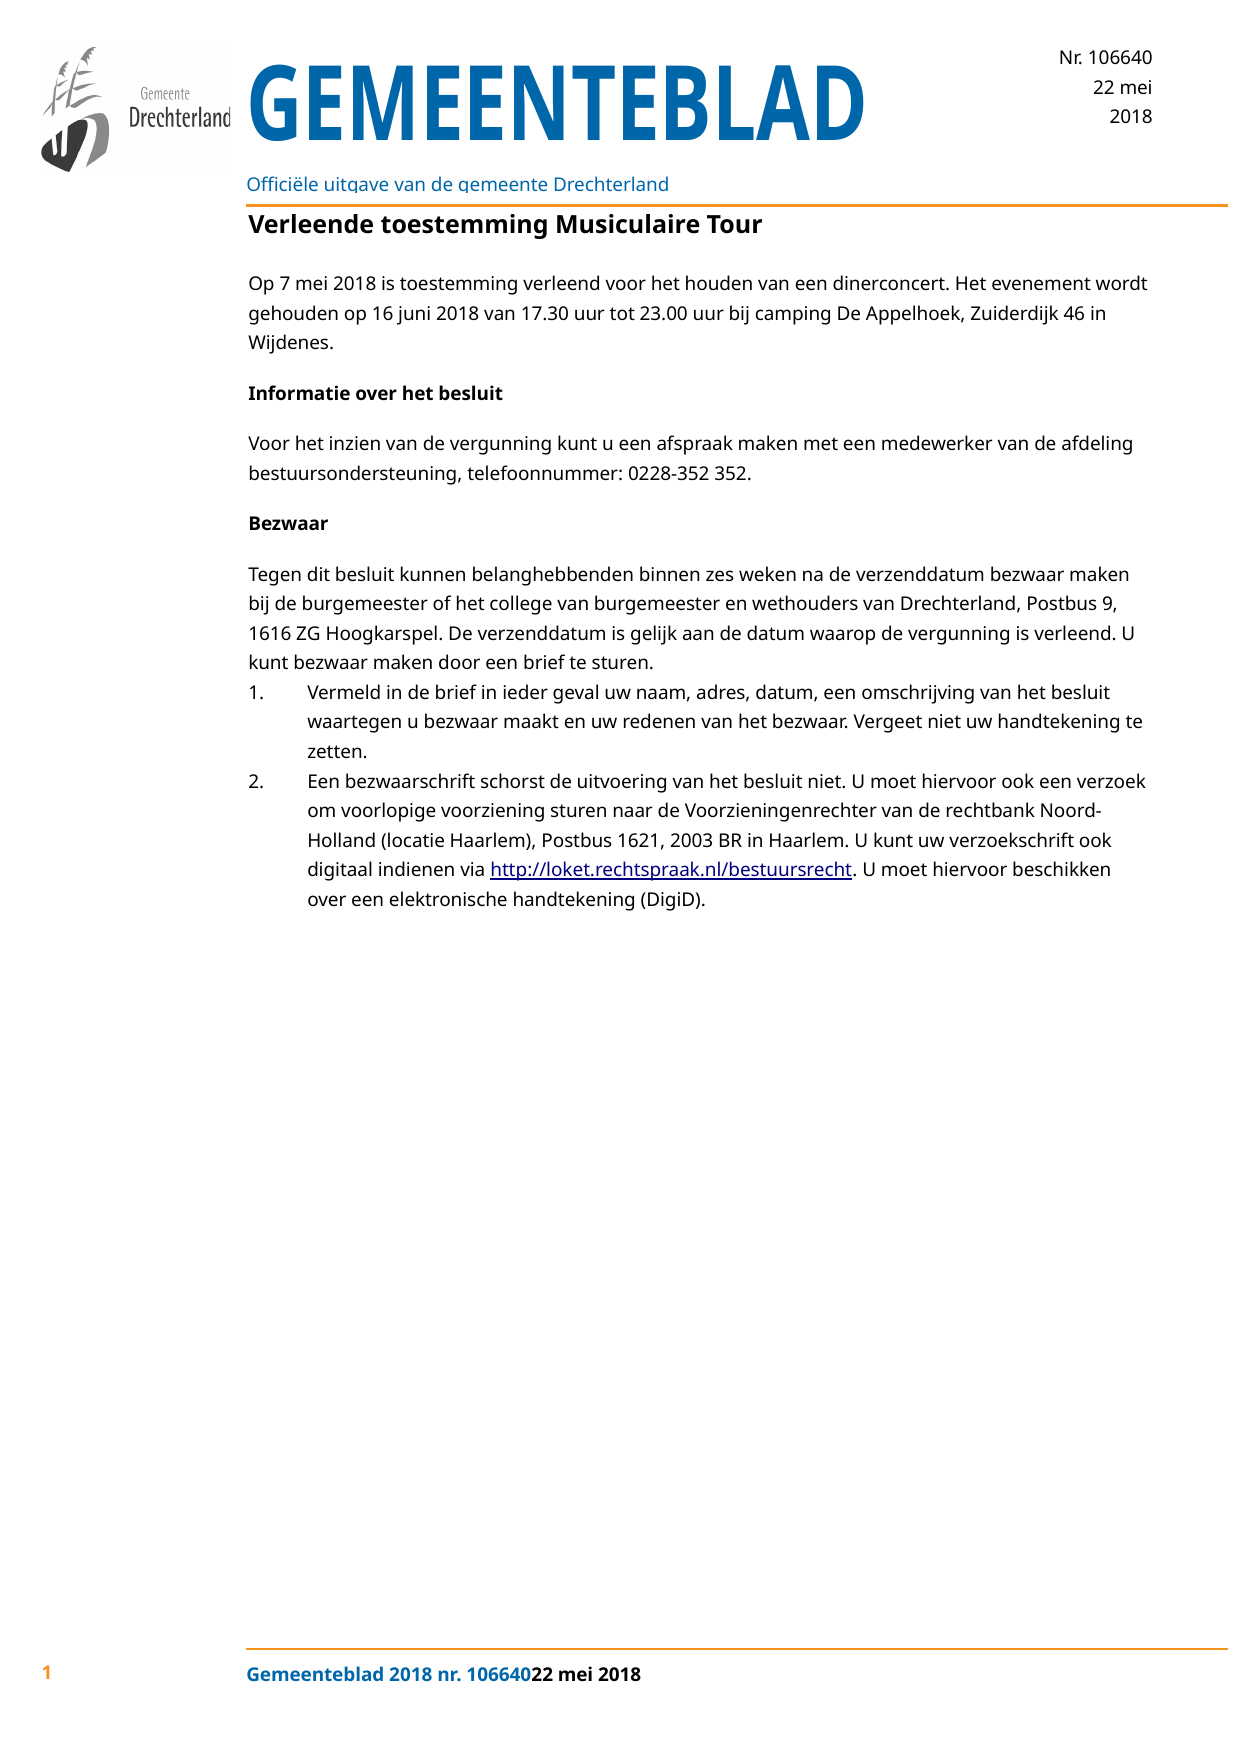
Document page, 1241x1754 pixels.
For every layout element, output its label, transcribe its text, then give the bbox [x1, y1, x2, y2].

text Voor het inzien van de vergunning kunt u een afspraak maken met een medewerker van de afdeling bestuursondersteuning, telefoonnummer: 0228-352 352. [248, 430, 1152, 486]
text Informatie over het besluit [248, 380, 1152, 406]
text Op 7 mei 2018 is toestemming verleend voor het houden van een dinerconcert. Het evenement wordt gehouden op 16 juni 2018 van 17.30 uur tot 23.00 uur bij camping De Appelhoek, Zuiderdijk 46 in Wijdenes. [248, 270, 1152, 355]
text Tegen dit besluit kunnen belanghebbenden binnen zes weken na de verzenddatum bezwaar maken bij de burgemeester of het college van burgemeester en wethouders van Drechterland, Postbus 9, 1616 ZG Hoogkarspel. De verzenddatum is gelijk aan de datum waarop de vergunning is verleend. U kunt bezwaar maken door een brief te sturen. [248, 561, 1152, 675]
list Vermeld in de brief in ieder geval uw naam, adres, datum, een omschrijving van het besluit waartegen u bezwaar maakt en uw redenen van het bezwaar. Vergeet niet uw handtekening te zetten. [248, 679, 1152, 764]
text Bezwaar [248, 510, 1152, 536]
picture [41, 47, 231, 172]
list Een bezwaarschrift schorst de uitvoering van het besluit niet. U moet hiervoor ook een verzoek om voorlopige voorziening sturen naar de Voorzieningenrechter van de rechtbank Noord-Holland (locatie Haarlem), Postbus 1621, 2003 BR in Haarlem. U kunt uw verzoekschrift ook digitaal indienen via http://loket.rechtspraak.nl/bestuursrecht. U moet hiervoor beschikken over een elektronische handtekening (DigiD). [248, 768, 1152, 912]
text Verleende toestemming Musiculaire Tour [248, 207, 1152, 241]
